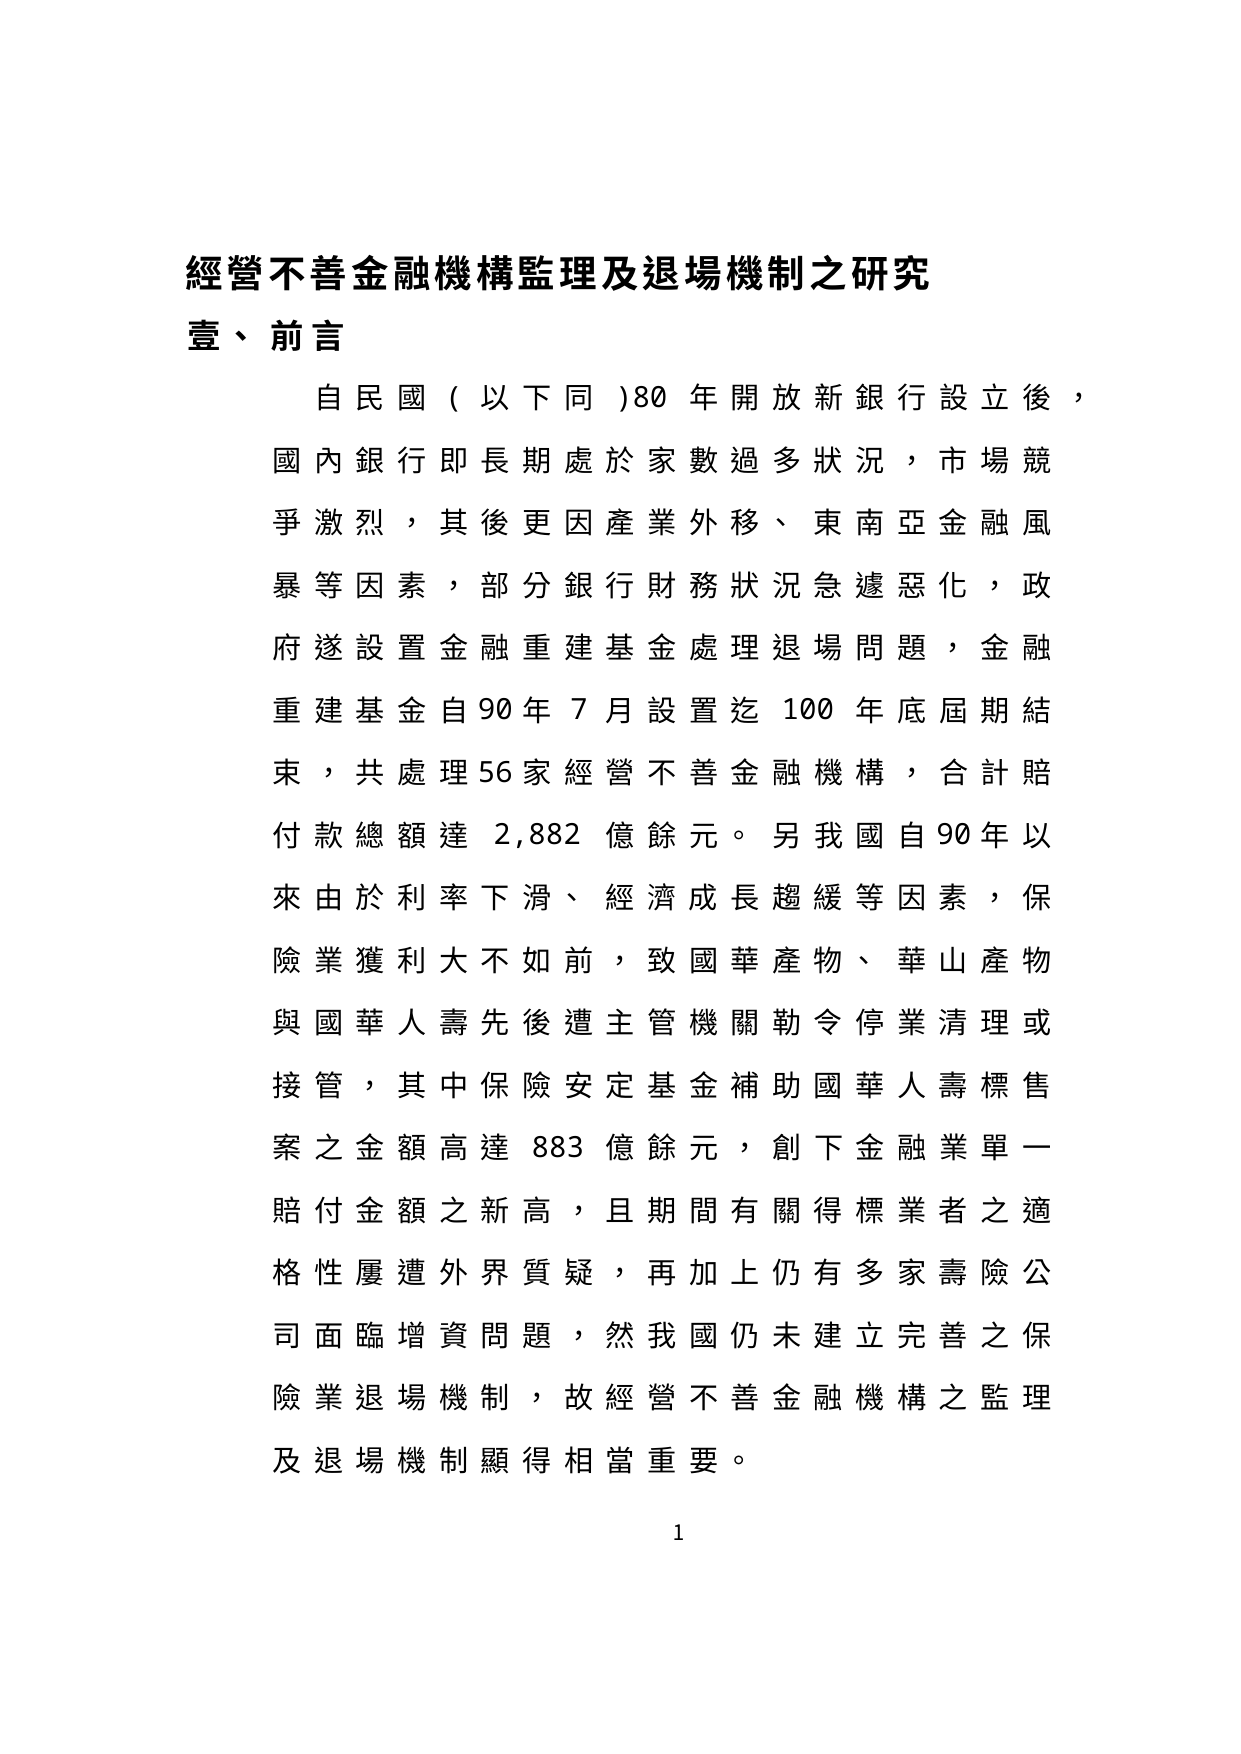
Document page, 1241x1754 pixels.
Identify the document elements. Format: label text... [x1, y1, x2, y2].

text 自民國(以下同)80年開放新銀行設立後，國內銀行即長期處於家數過多狀況，市場競爭激烈，其後更因產業外移、東南亞金融風暴等因素，部分銀行財務狀況急遽惡化，政府遂設置金融重建基金處理退場問題，金融重建基金自90年7月設置迄100年底屆期結束，共處理56家經營不善金融機構，合計賠付款總額達2,882億餘元。另我國自90年以來由於利率下滑、經濟成長趨緩等因素，保險業獲利大不如前，致國華產物、華山產物與國華人壽先後遭主管機關勒令停業清理或接管，其中保險安定基金補助國華人壽標售案之金額高達883億餘元，創下金融業單一賠付金額之新高，且期間有關得標業者之適格性屢遭外界質疑，再加上仍有多家壽險公司面臨增資問題，然我國仍未建立完善之保險業退場機制，故經營不善金融機構之監理及退場機制顯得相當重要。 [242, 354, 1058, 1479]
text 壹、前言 [183, 292, 1058, 354]
text 經營不善金融機構監理及退場機制之研究 [183, 229, 1058, 292]
